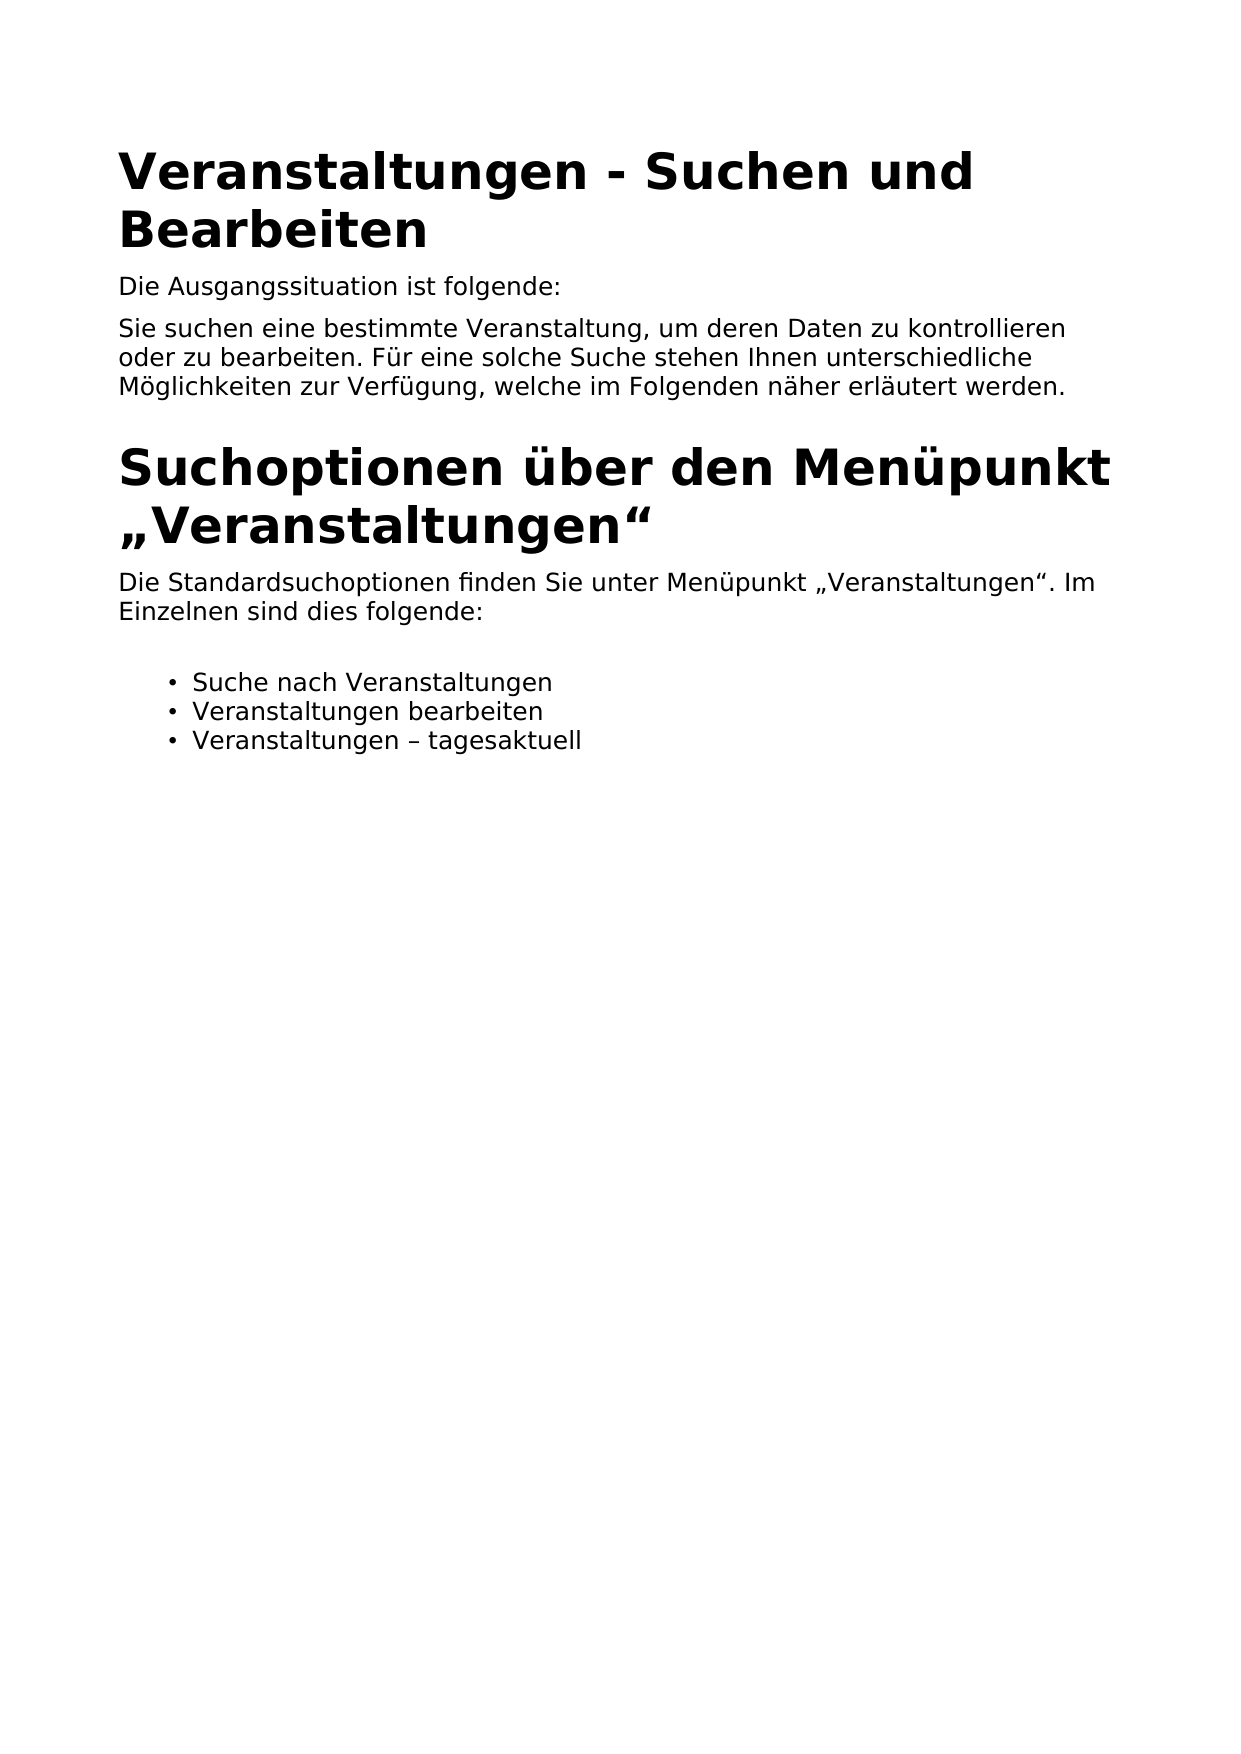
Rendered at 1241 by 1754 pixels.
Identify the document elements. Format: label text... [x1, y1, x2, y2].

list Veranstaltungen bearbeiten [177, 697, 1122, 726]
text Die Standardsuchoptionen finden Sie unter Menüpunkt „Veranstaltungen“. Im Einzelnen sind dies folgende: [118, 568, 1122, 626]
subtitle Suchoptionen über den Menüpunkt „Veranstaltungen“ [118, 439, 1122, 555]
list Veranstaltungen – tagesaktuell [177, 726, 1122, 756]
text Sie suchen eine bestimmte Veranstaltung, um deren Daten zu kontrollieren oder zu bearbeiten. Für eine solche Suche stehen Ihnen unterschiedliche Möglichkeiten zur Verfügung, welche im Folgenden näher erläutert werden. [118, 314, 1122, 401]
subtitle Veranstaltungen - Suchen und Bearbeiten [118, 143, 1122, 259]
list Suche nach Veranstaltungen [177, 668, 1122, 697]
text Die Ausgangssituation ist folgende: [118, 272, 1122, 301]
